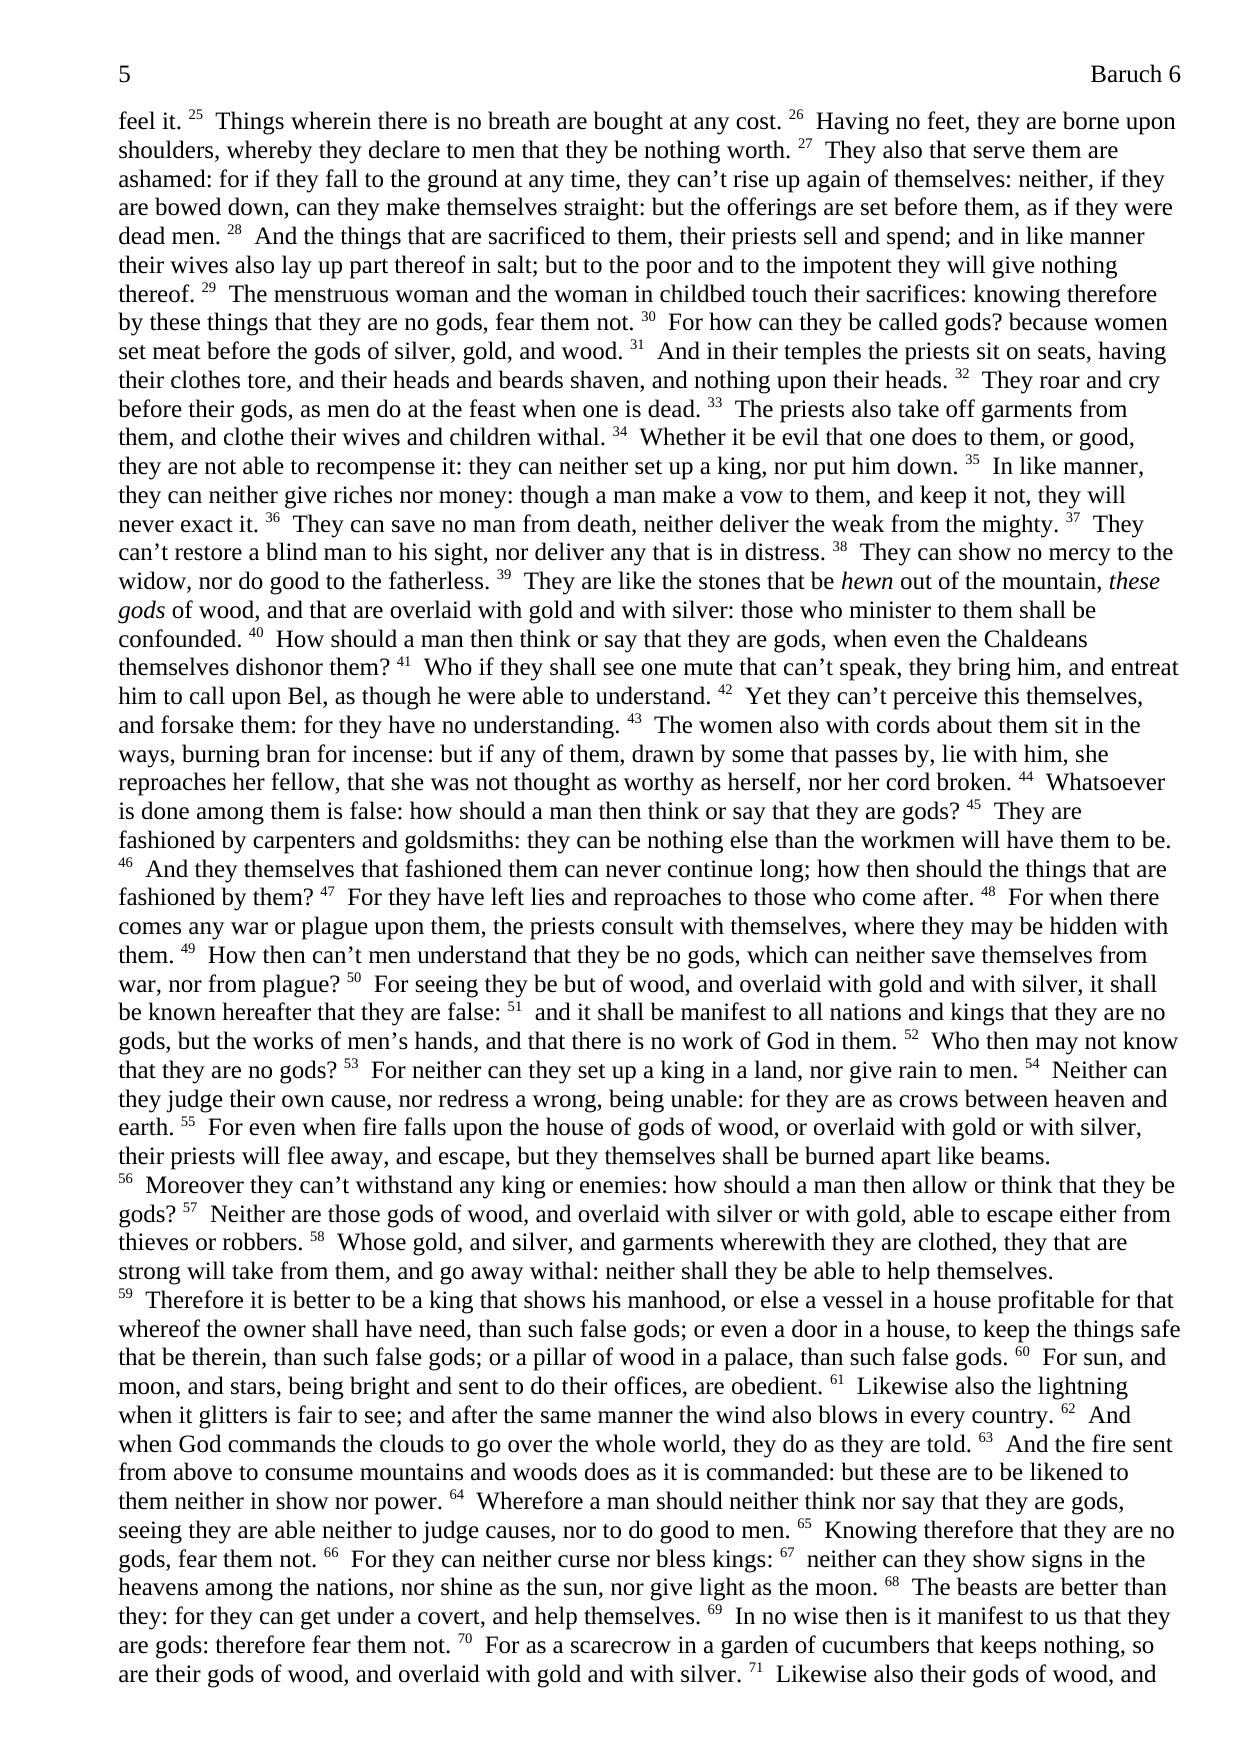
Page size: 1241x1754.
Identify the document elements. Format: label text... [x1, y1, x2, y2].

text feel it. 25 Things wherein there is no breath are bought at any cost. 26 Having no feet, they are borne upon shoulders, whereby they declare to men that they be nothing worth. 27 They also that serve them are ashamed: for if they fall to the ground at any time, they can’t rise up again of themselves: neither, if they are bowed down, can they make themselves straight: but the offerings are set before them, as if they were dead men. 28 And the things that are sacrificed to them, their priests sell and spend; and in like manner their wives also lay up part thereof in salt; but to the poor and to the impotent they will give nothing thereof. 29 The menstruous woman and the woman in childbed touch their sacrifices: knowing therefore by these things that they are no gods, fear them not. 30 For how can they be called gods? because women set meat before the gods of silver, gold, and wood. 31 And in their temples the priests sit on seats, having their clothes tore, and their heads and beards shaven, and nothing upon their heads. 32 They roar and cry before their gods, as men do at the feast when one is dead. 33 The priests also take off garments from them, and clothe their wives and children withal. 34 Whether it be evil that one does to them, or good, they are not able to recompense it: they can neither set up a king, nor put him down. 35 In like manner, they can neither give riches nor money: though a man make a vow to them, and keep it not, they will never exact it. 36 They can save no man from death, neither deliver the weak from the mighty. 37 They can’t restore a blind man to his sight, nor deliver any that is in distress. 38 They can show no mercy to the widow, nor do good to the fatherless. 39 They are like the stones that be hewn out of the mountain, these gods of wood, and that are overlaid with gold and with silver: those who minister to them shall be confounded. 40 How should a man then think or say that they are gods, when even the Chaldeans themselves dishonor them? 41 Who if they shall see one mute that can’t speak, they bring him, and entreat him to call upon Bel, as though he were able to understand. 42 Yet they can’t perceive this themselves, and forsake them: for they have no understanding. 43 The women also with cords about them sit in the ways, burning bran for incense: but if any of them, drawn by some that passes by, lie with him, she reproaches her fellow, that she was not thought as worthy as herself, nor her cord broken. 44 Whatsoever is done among them is false: how should a man then think or say that they are gods? 45 They are fashioned by carpenters and goldsmiths: they can be nothing else than the workmen will have them to be. 46 And they themselves that fashioned them can never continue long; how then should the things that are fashioned by them? 47 For they have left lies and reproaches to those who come after. 48 For when there comes any war or plague upon them, the priests consult with themselves, where they may be hidden with them. 49 How then can’t men understand that they be no gods, which can neither save themselves from war, nor from plague? 50 For seeing they be but of wood, and overlaid with gold and with silver, it shall be known hereafter that they are false: 51 and it shall be manifest to all nations and kings that they are no gods, but the works of men’s hands, and that there is no work of God in them. 52 Who then may not know that they are no gods? 53 For neither can they set up a king in a land, nor give rain to men. 54 Neither can they judge their own cause, nor redress a wrong, being unable: for they are as crows between heaven and earth. 55 For even when fire falls upon the house of gods of wood, or overlaid with gold or with silver, their priests will flee away, and escape, but they themselves shall be burned apart like beams. 56 Moreover they can’t withstand any king or enemies: how should a man then allow or think that they be gods? 57 Neither are those gods of wood, and overlaid with silver or with gold, able to escape either from thieves or robbers. 58 Whose gold, and silver, and garments wherewith they are clothed, they that are strong will take from them, and go away withal: neither shall they be able to help themselves. 59 Therefore it is better to be a king that shows his manhood, or else a vessel in a house profitable for that whereof the owner shall have need, than such false gods; or even a door in a house, to keep the things safe that be therein, than such false gods; or a pillar of wood in a palace, than such false gods. 60 For sun, and moon, and stars, being bright and sent to do their offices, are obedient. 61 Likewise also the lightning when it glitters is fair to see; and after the same manner the wind also blows in every country. 62 And when God commands the clouds to go over the whole world, they do as they are told. 63 And the fire sent from above to consume mountains and woods does as it is commanded: but these are to be likened to them neither in show nor power. 64 Wherefore a man should neither think nor say that they are gods, seeing they are able neither to judge causes, nor to do good to men. 65 Knowing therefore that they are no gods, fear them not. 66 For they can neither curse nor bless kings: 67 neither can they show signs in the heavens among the nations, nor shine as the sun, nor give light as the moon. 68 The beasts are better than they: for they can get under a covert, and help themselves. 69 In no wise then is it manifest to us that they are gods: therefore fear them not. 70 For as a scarecrow in a garden of cucumbers that keeps nothing, so are their gods of wood, and overlaid with gold and with silver. 71 Likewise also their gods of wood, and [118, 106, 1181, 1687]
